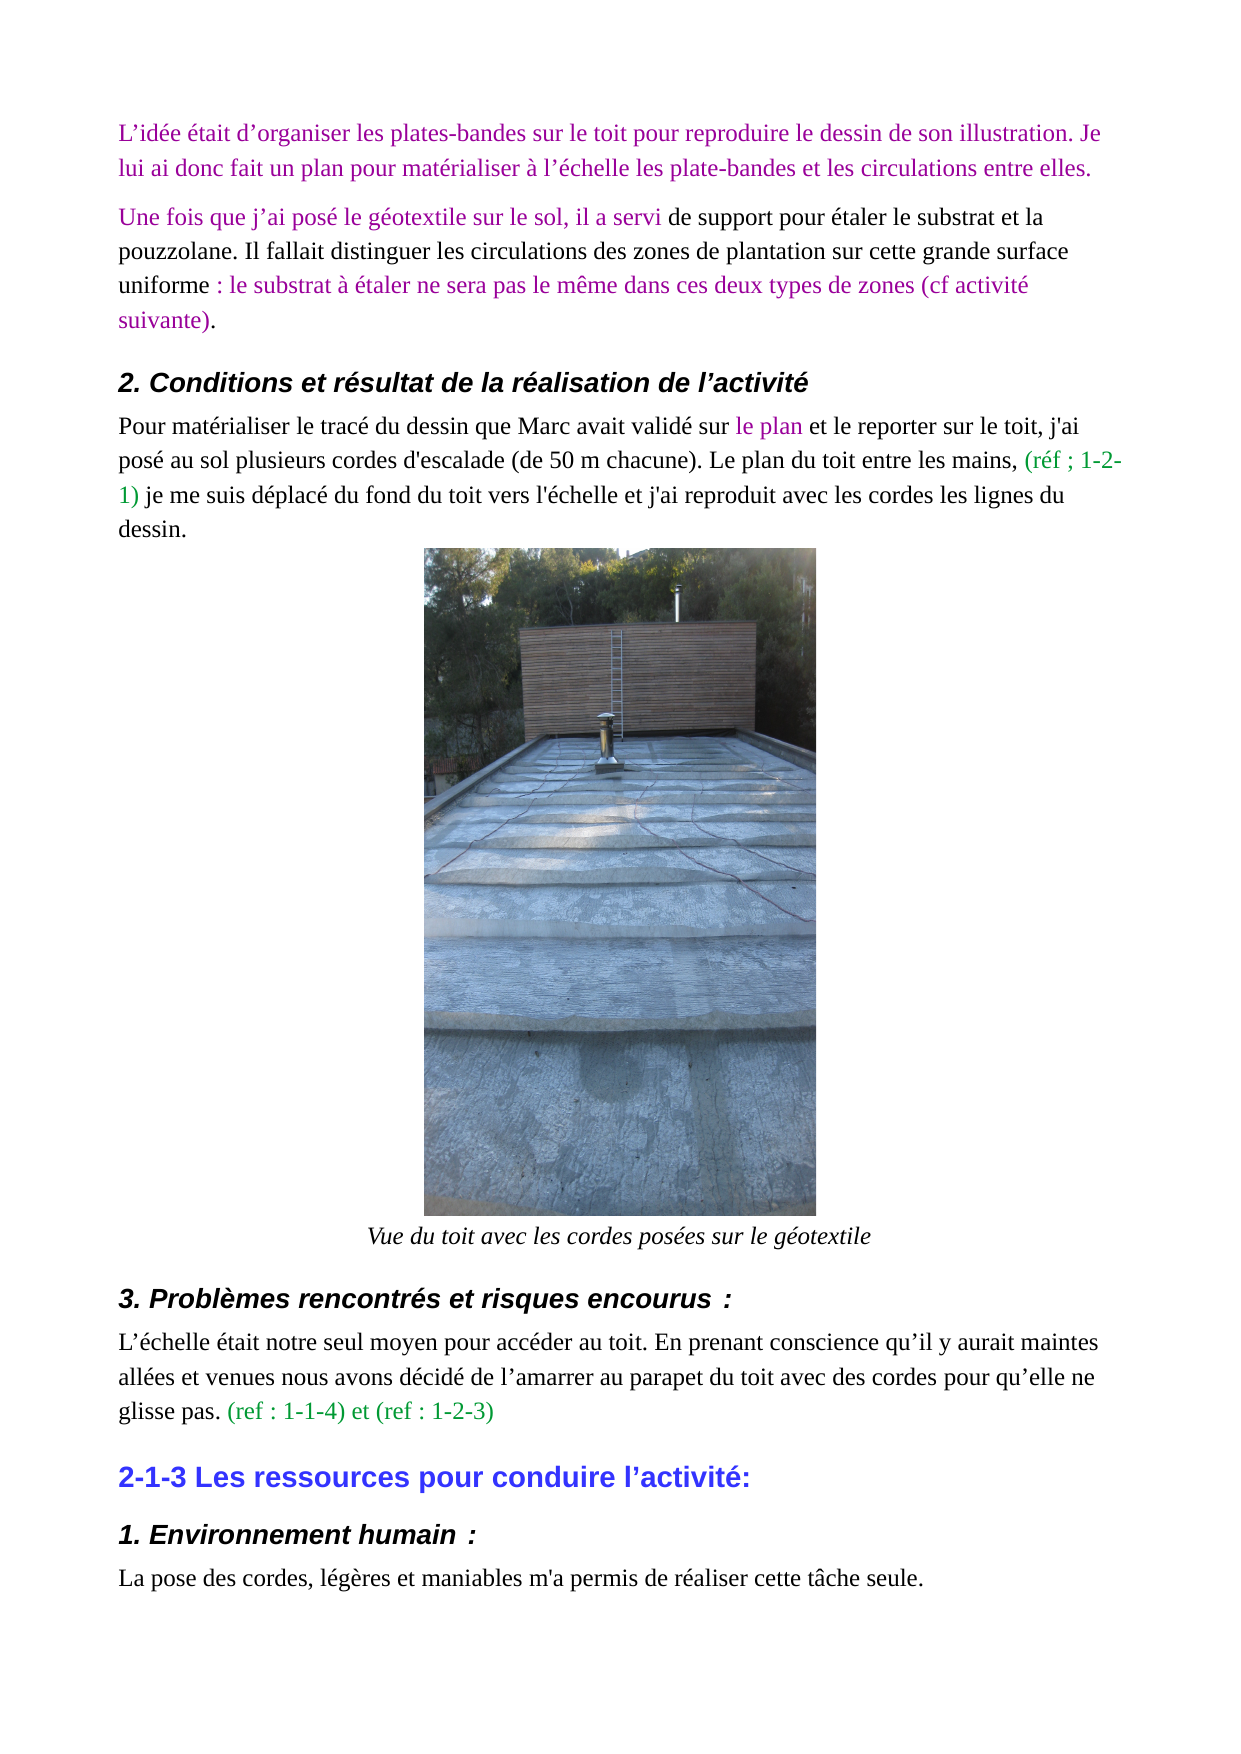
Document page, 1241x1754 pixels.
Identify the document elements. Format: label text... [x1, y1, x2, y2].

text L’échelle était notre seul moyen pour accéder au toit. En prenant conscience qu’il y aurait maintes allées et venues nous avons décidé de l’amarrer au parapet du toit avec des cordes pour qu’elle ne glisse pas. (ref : 1-1-4) et (ref : 1-2-3) [118, 1327, 1122, 1425]
subtitle 2-1-3 Les ressources pour conduire l’activité: [118, 1460, 1122, 1493]
subtitle 1. Environnement humain : [118, 1518, 1122, 1550]
text Pour matérialiser le tracé du dessin que Marc avait validé sur le plan et le reporter sur le toit, j'ai posé au sol plusieurs cordes d'escalade (de 50 m chacune). Le plan du toit entre les mains, (réf ; 1-2-1) je me suis déplacé du fond du toit vers l'échelle et j'ai reproduit avec les cordes les lignes du dessin. [118, 411, 1122, 543]
text L’idée était d’organiser les plates-bandes sur le toit pour reproduire le dessin de son illustration. Je lui ai donc fait un plan pour matérialiser à l’échelle les plate-bandes et les circulations entre elles. [118, 118, 1122, 181]
text La pose des cordes, légères et maniables m'a permis de réaliser cette tâche seule. [118, 1563, 1122, 1592]
subtitle 3. Problèmes rencontrés et risques encourus : [118, 1283, 1122, 1314]
text Vue du toit avec les cordes posées sur le géotextile [118, 563, 1122, 1250]
text Une fois que j’ai posé le géotextile sur le sol, il a servi de support pour étaler le substrat et la pouzzolane. Il fallait distinguer les circulations des zones de plantation sur cette grande surface uniforme : le substrat à étaler ne sera pas le même dans ces deux types de zones (cf activité suivante). [118, 202, 1122, 334]
picture [424, 548, 817, 1216]
subtitle 2. Conditions et résultat de la réalisation de l’activité [118, 367, 1122, 398]
